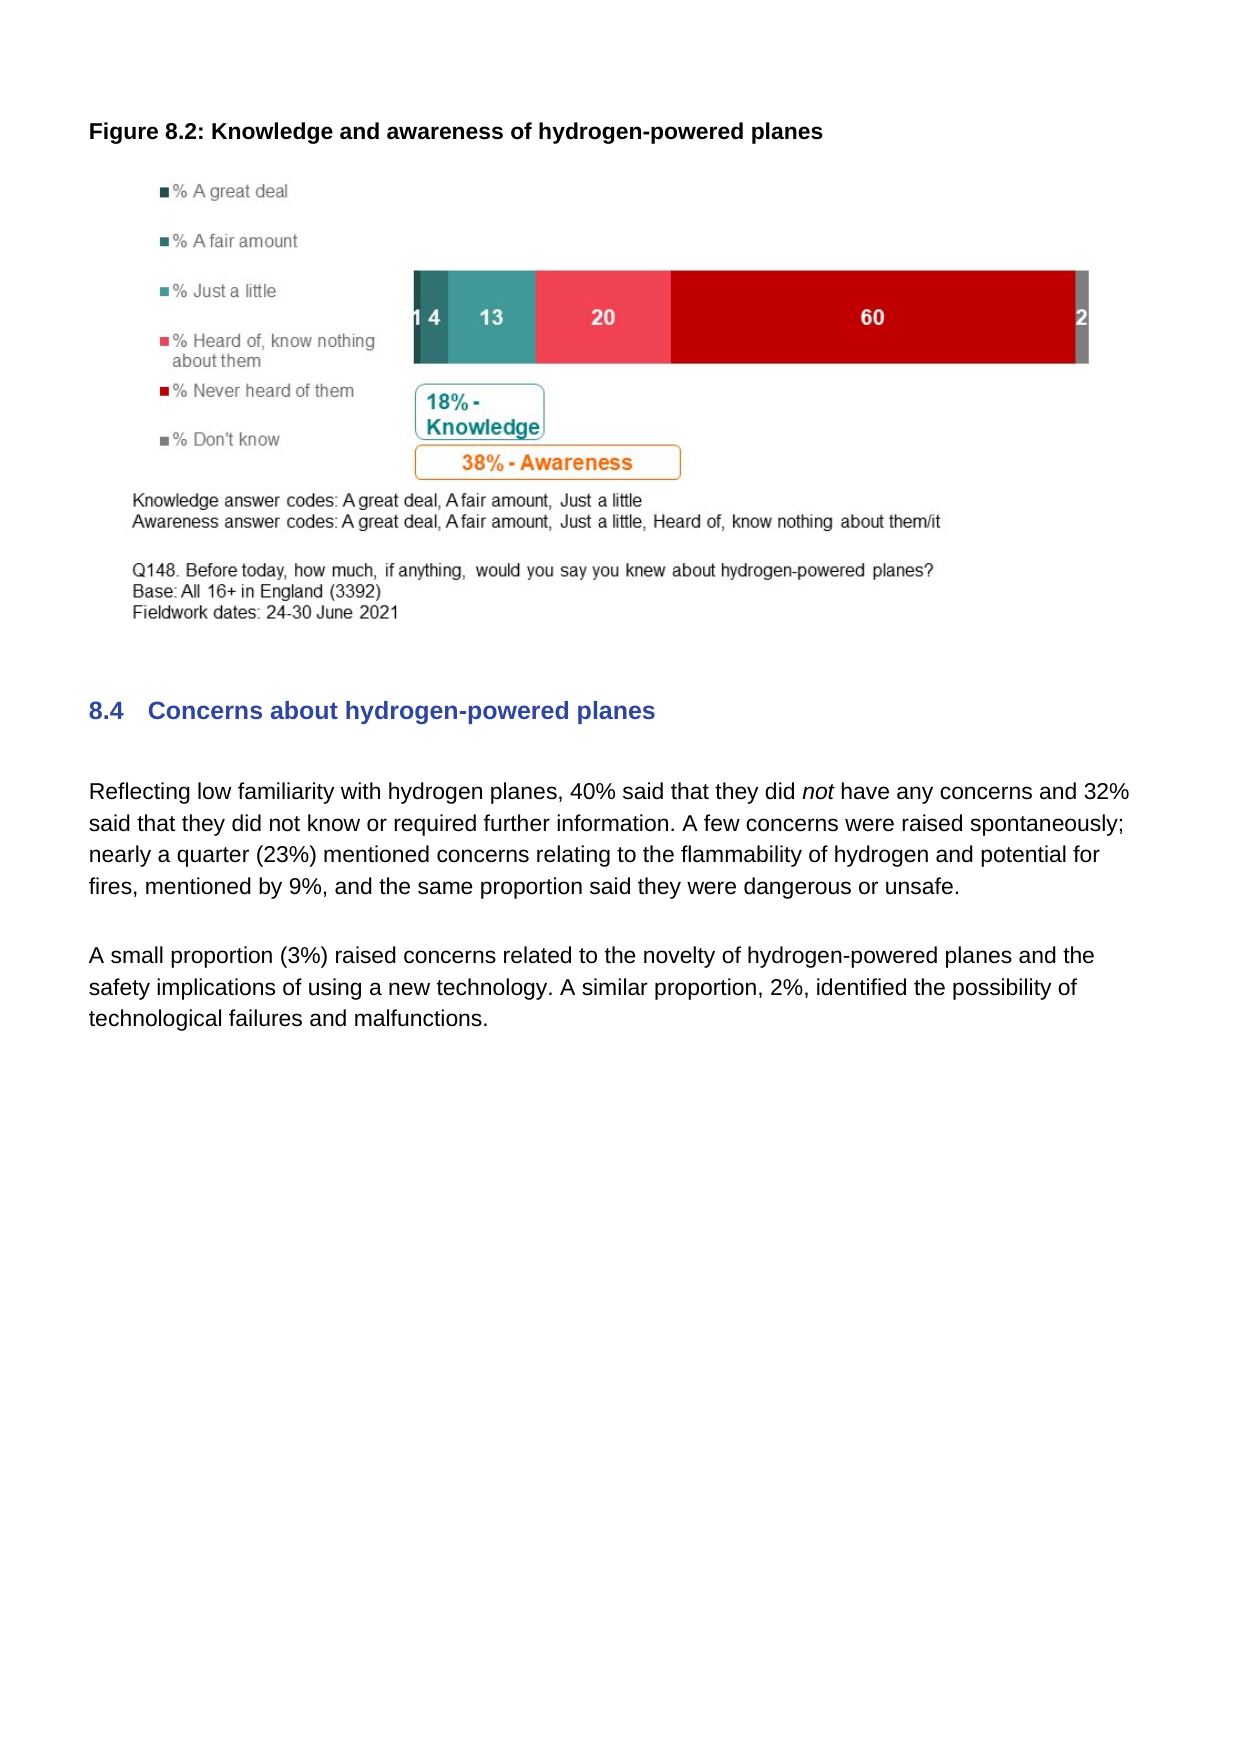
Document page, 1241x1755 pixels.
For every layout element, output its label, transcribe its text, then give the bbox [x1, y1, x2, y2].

text Figure 8.2: Knowledge and awareness of hydrogen-powered planes [89, 118, 1152, 144]
text Reflecting low familiarity with hydrogen planes, 40% said that they did not have any concerns and 32% said that they did not know or required further information. A few concerns were raised spontaneously; nearly a quarter (23%) mentioned concerns relating to the flammability of hydrogen and potential for fires, mentioned by 9%, and the same proportion said they were dangerous or unsafe. [89, 778, 1152, 899]
subtitle Concerns about hydrogen-powered planes [89, 696, 1152, 753]
text A small proportion (3%) raised concerns related to the novelty of hydrogen-powered planes and the safety implications of using a new technology. A similar proportion, 2%, identified the possibility of technological failures and malfunctions. [89, 942, 1152, 1031]
